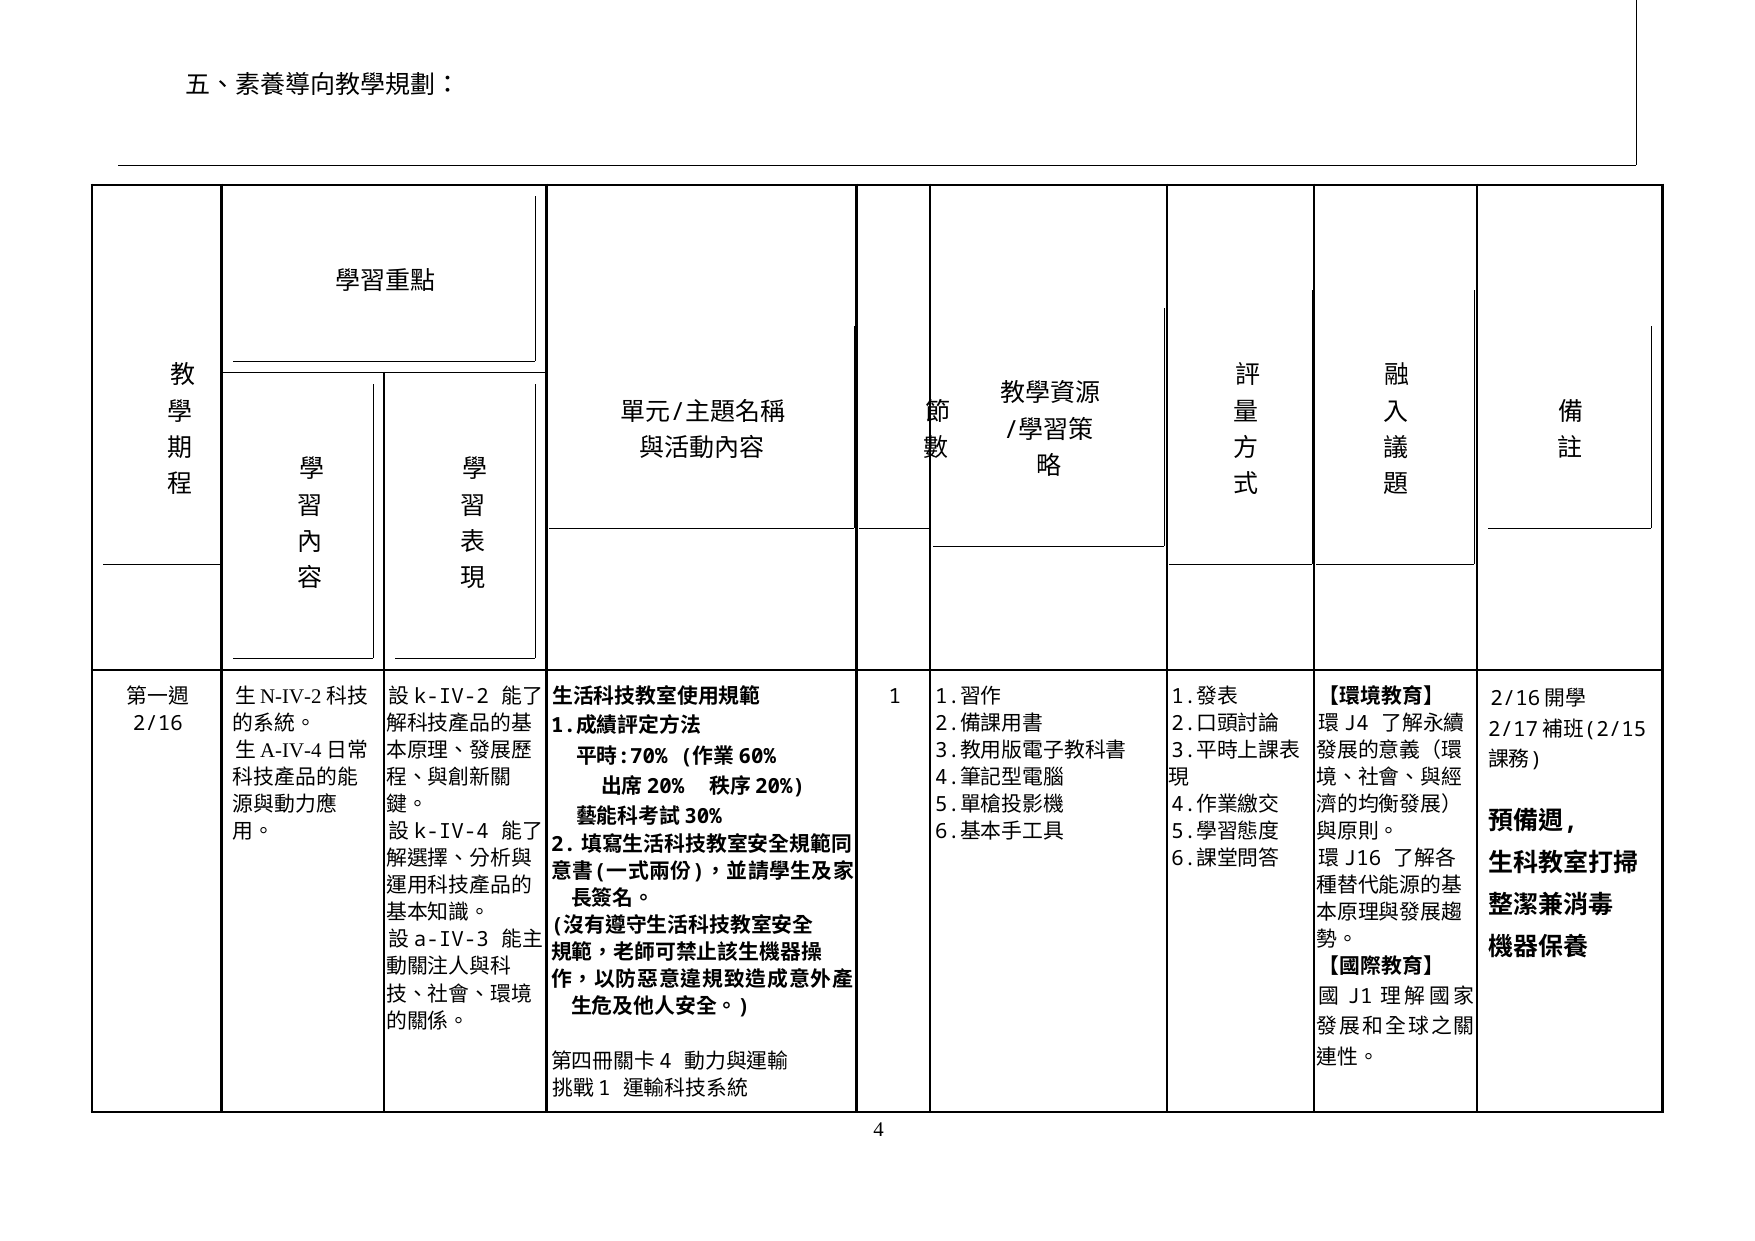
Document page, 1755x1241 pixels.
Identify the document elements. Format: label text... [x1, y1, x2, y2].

table_cell 1 [858, 671, 929, 1111]
table_cell 學習內容 [223, 373, 383, 669]
table_cell 設k-IV-2 能了解科技產品的基本原理、發展歷程、與創新關鍵。 設k-IV-4 能了解選擇、分析與運用科技產品的基本知識。 設a-IV-3 能主動關注人與科技、社會、環境的關係。 [385, 671, 545, 1111]
table_header 評量方式 [1168, 186, 1313, 669]
table_cell 【環境教育】 環J4 了解永續發展的意義（環境、社會、與經濟的均衡發展）與原則。 環J16 了解各種替代能源的基本原理與發展趨勢。 【國際教育】 國J1理解國家發展和全球之關連性。 [1315, 671, 1476, 1111]
table_cell 生N-IV-2 科技的系統。 生A-IV-4 日常科技產品的能源與動力應用。 [223, 671, 383, 1111]
table_header 學習重點 [223, 186, 545, 372]
table_cell 1.發表 2.口頭討論 3.平時上課表現 4.作業繳交 5.學習態度 6.課堂問答 [1168, 671, 1313, 1111]
table_header 教學期程 [93, 186, 220, 669]
table_header 節數 [858, 186, 929, 669]
table_cell 2/16開學 2/17補班(2/15課務) 預備週, 生科教室打掃整潔兼消毒 機器保養 [1478, 671, 1661, 1111]
table_header 備註 [1478, 186, 1661, 669]
table_cell 學習表現 [385, 373, 545, 669]
text 五、素養導向教學規劃： [118, 0, 1636, 165]
table_cell 1.習作 2.備課用書 3.教用版電子教科書 4.筆記型電腦 5.單槍投影機 6.基本手工具 [931, 671, 1166, 1111]
table_cell 生活科技教室使用規範 1.成績評定方法 平時:70% (作業60% 出席20% 秩序20%) 藝能科考試30% 2. 填寫生活科技教室安全規範同 意書(一式兩份)，並請學生及家長簽名。 (沒有遵守生活科技教室安全 規範，老師可禁止該生機器操 作，以防惡意違規致造成意外產生危及他人安全。) 第四冊關卡4 動力與運輸 挑戰1 運輸科技系統 [548, 671, 855, 1111]
table_header 教學資源/學習策略 [931, 186, 1166, 669]
table_header 融入議題 [1315, 186, 1476, 669]
table_cell 第一週 2/16 [93, 671, 220, 1111]
table_header 單元/主題名稱與活動內容 [548, 186, 855, 669]
